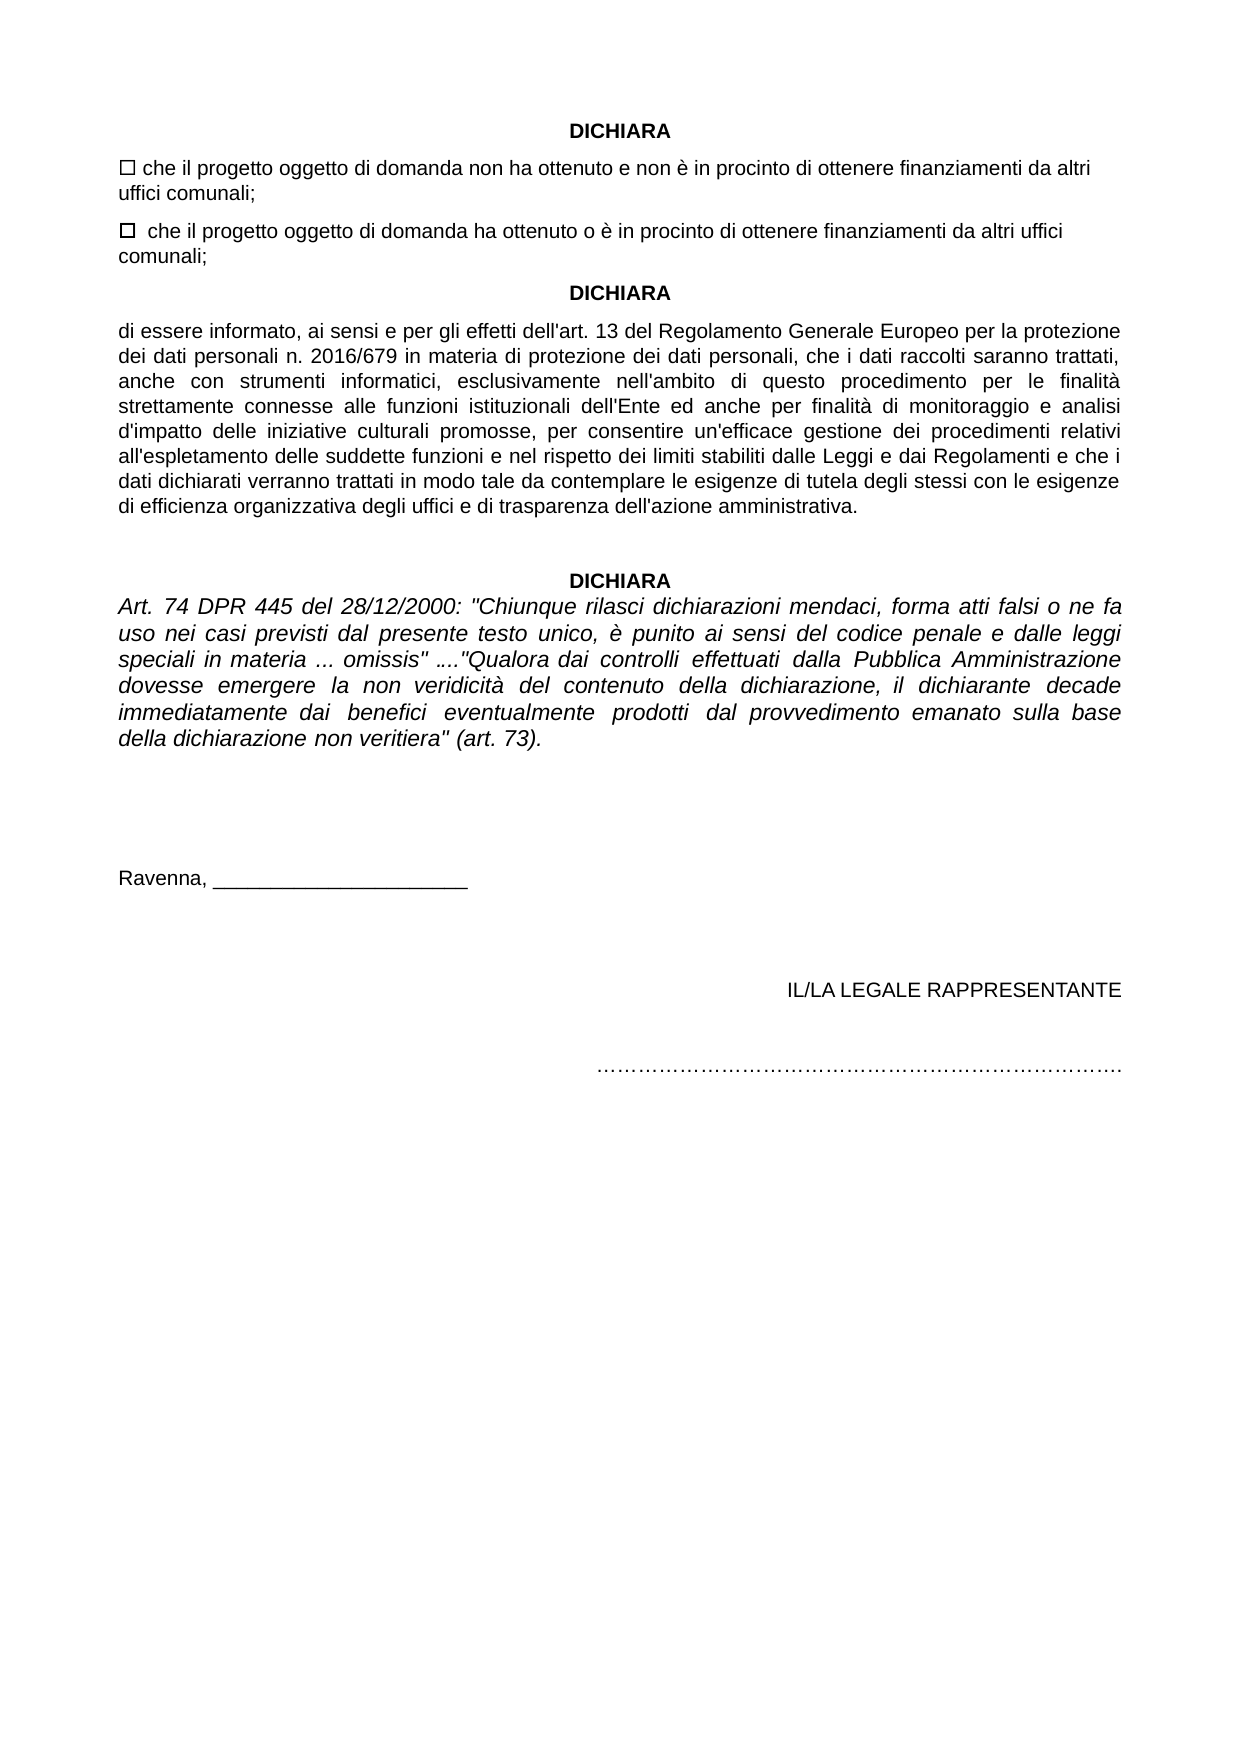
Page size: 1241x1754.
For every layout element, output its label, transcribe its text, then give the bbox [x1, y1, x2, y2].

text Art. 74 DPR 445 del 28/12/2000: "Chiunque rilasci dichiarazioni mendaci, forma atti falsi o ne fa uso nei casi previsti dal presente testo unico, è punito ai sensi del codice penale e dalle leggi speciali in materia ... omissis" ...."Qualora dai controlli effettuati dalla Pubblica Amministrazione dovesse emergere la non veridicità del contenuto della dichiarazione, il dichiarante decade immediatamente dai benefici eventualmente prodotti dal provvedimento emanato sulla base della dichiarazione non veritiera" (art. 73). [118, 593, 1122, 751]
text Ravenna, ______________________ [118, 865, 1122, 890]
text  che il progetto oggetto di domanda non ha ottenuto e non è in procinto di ottenere finanziamenti da altri uffici comunali; [118, 156, 1122, 206]
text che il progetto oggetto di domanda ha ottenuto o è in procinto di ottenere finanziamenti da altri uffici comunali; [118, 218, 1122, 268]
text IL/LA LEGALE RAPPRESENTANTE [118, 978, 1122, 1003]
text DICHIARA [118, 281, 1122, 306]
text …………………………………………………………………. [118, 1053, 1122, 1078]
text di essere informato, ai sensi e per gli effetti dell'art. 13 del Regolamento Generale Europeo per la protezione dei dati personali n. 2016/679 in materia di protezione dei dati personali, che i dati raccolti saranno trattati, anche con strumenti informatici, esclusivamente nell'ambito di questo procedimento per le finalità strettamente connesse alle funzioni istituzionali dell'Ente ed anche per finalità di monitoraggio e analisi d'impatto delle iniziative culturali promosse, per consentire un'efficace gestione dei procedimenti relativi all'espletamento delle suddette funzioni e nel rispetto dei limiti stabiliti dalle Leggi e dai Regolamenti e che i dati dichiarati verranno trattati in modo tale da contemplare le esigenze di tutela degli stessi con le esigenze di efficienza organizzativa degli uffici e di trasparenza dell'azione amministrativa. [118, 318, 1122, 518]
text DICHIARA [118, 568, 1122, 593]
text DICHIARA [118, 118, 1122, 143]
